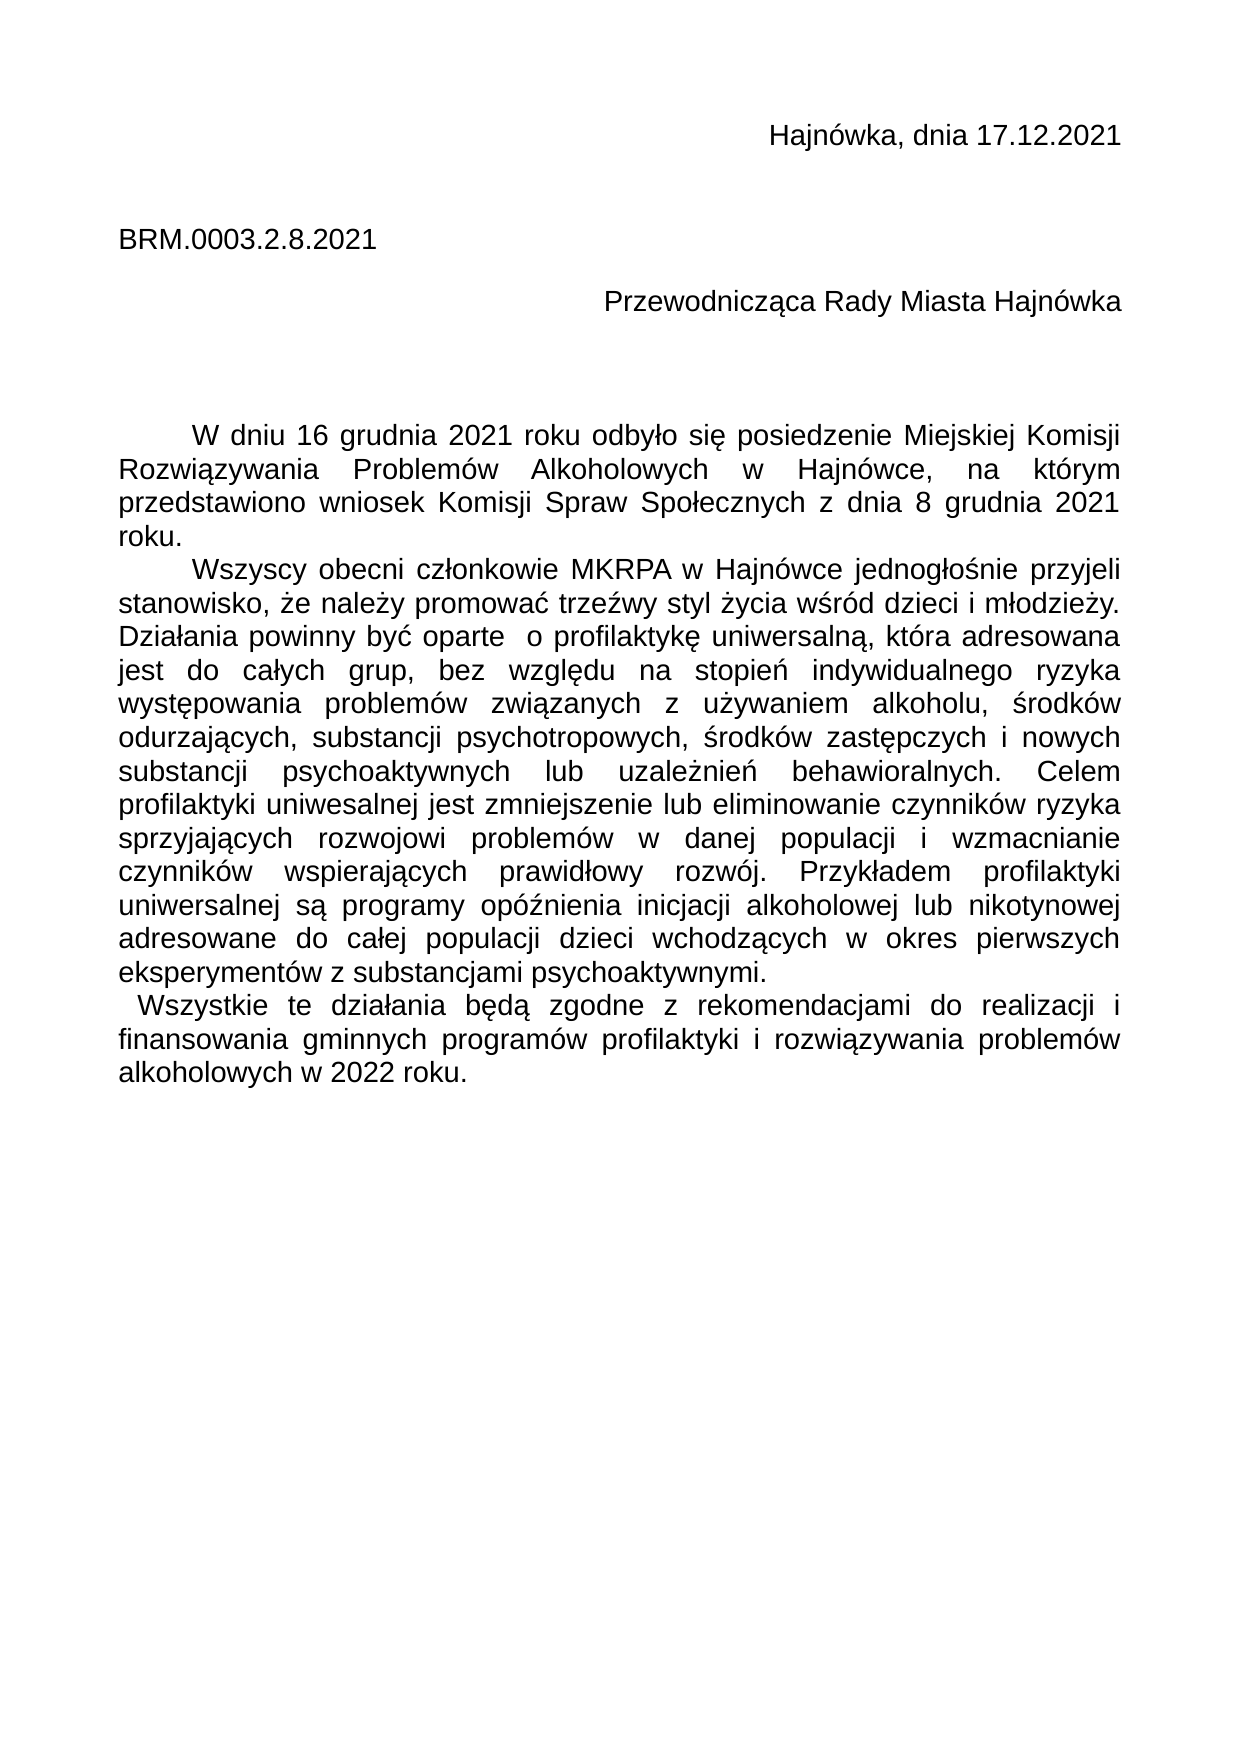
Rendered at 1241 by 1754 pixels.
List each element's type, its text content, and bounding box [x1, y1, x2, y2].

text Wszyscy obecni członkowie MKRPA w Hajnówce jednogłośnie przyjeli stanowisko, że należy promować trzeźwy styl życia wśród dzieci i młodzieży. Działania powinny być oparte o profilaktykę uniwersalną, która adresowana jest do całych grup, bez względu na stopień indywidualnego ryzyka występowania problemów związanych z używaniem alkoholu, środków odurzających, substancji psychotropowych, środków zastępczych i nowych substancji psychoaktywnych lub uzależnień behawioralnych. Celem profilaktyki uniwesalnej jest zmniejszenie lub eliminowanie czynników ryzyka sprzyjających rozwojowi problemów w danej populacji i wzmacnianie czynników wspierających prawidłowy rozwój. Przykładem profilaktyki uniwersalnej są programy opóźnienia inicjacji alkoholowej lub nikotynowej adresowane do całej populacji dzieci wchodzących w okres pierwszych eksperymentów z substancjami psychoaktywnymi. [118, 552, 1122, 988]
text W dniu 16 grudnia 2021 roku odbyło się posiedzenie Miejskiej Komisji Rozwiązywania Problemów Alkoholowych w Hajnówce, na którym przedstawiono wniosek Komisji Spraw Społecznych z dnia 8 grudnia 2021 roku. [118, 418, 1122, 552]
text Hajnówka, dnia 17.12.2021 [118, 118, 1122, 152]
text Przewodnicząca Rady Miasta Hajnówka [118, 284, 1122, 317]
text Wszystkie te działania będą zgodne z rekomendacjami do realizacji i finansowania gminnych programów profilaktyki i rozwiązywania problemów alkoholowych w 2022 roku. [118, 988, 1122, 1089]
text BRM.0003.2.8.2021 [118, 222, 1122, 255]
